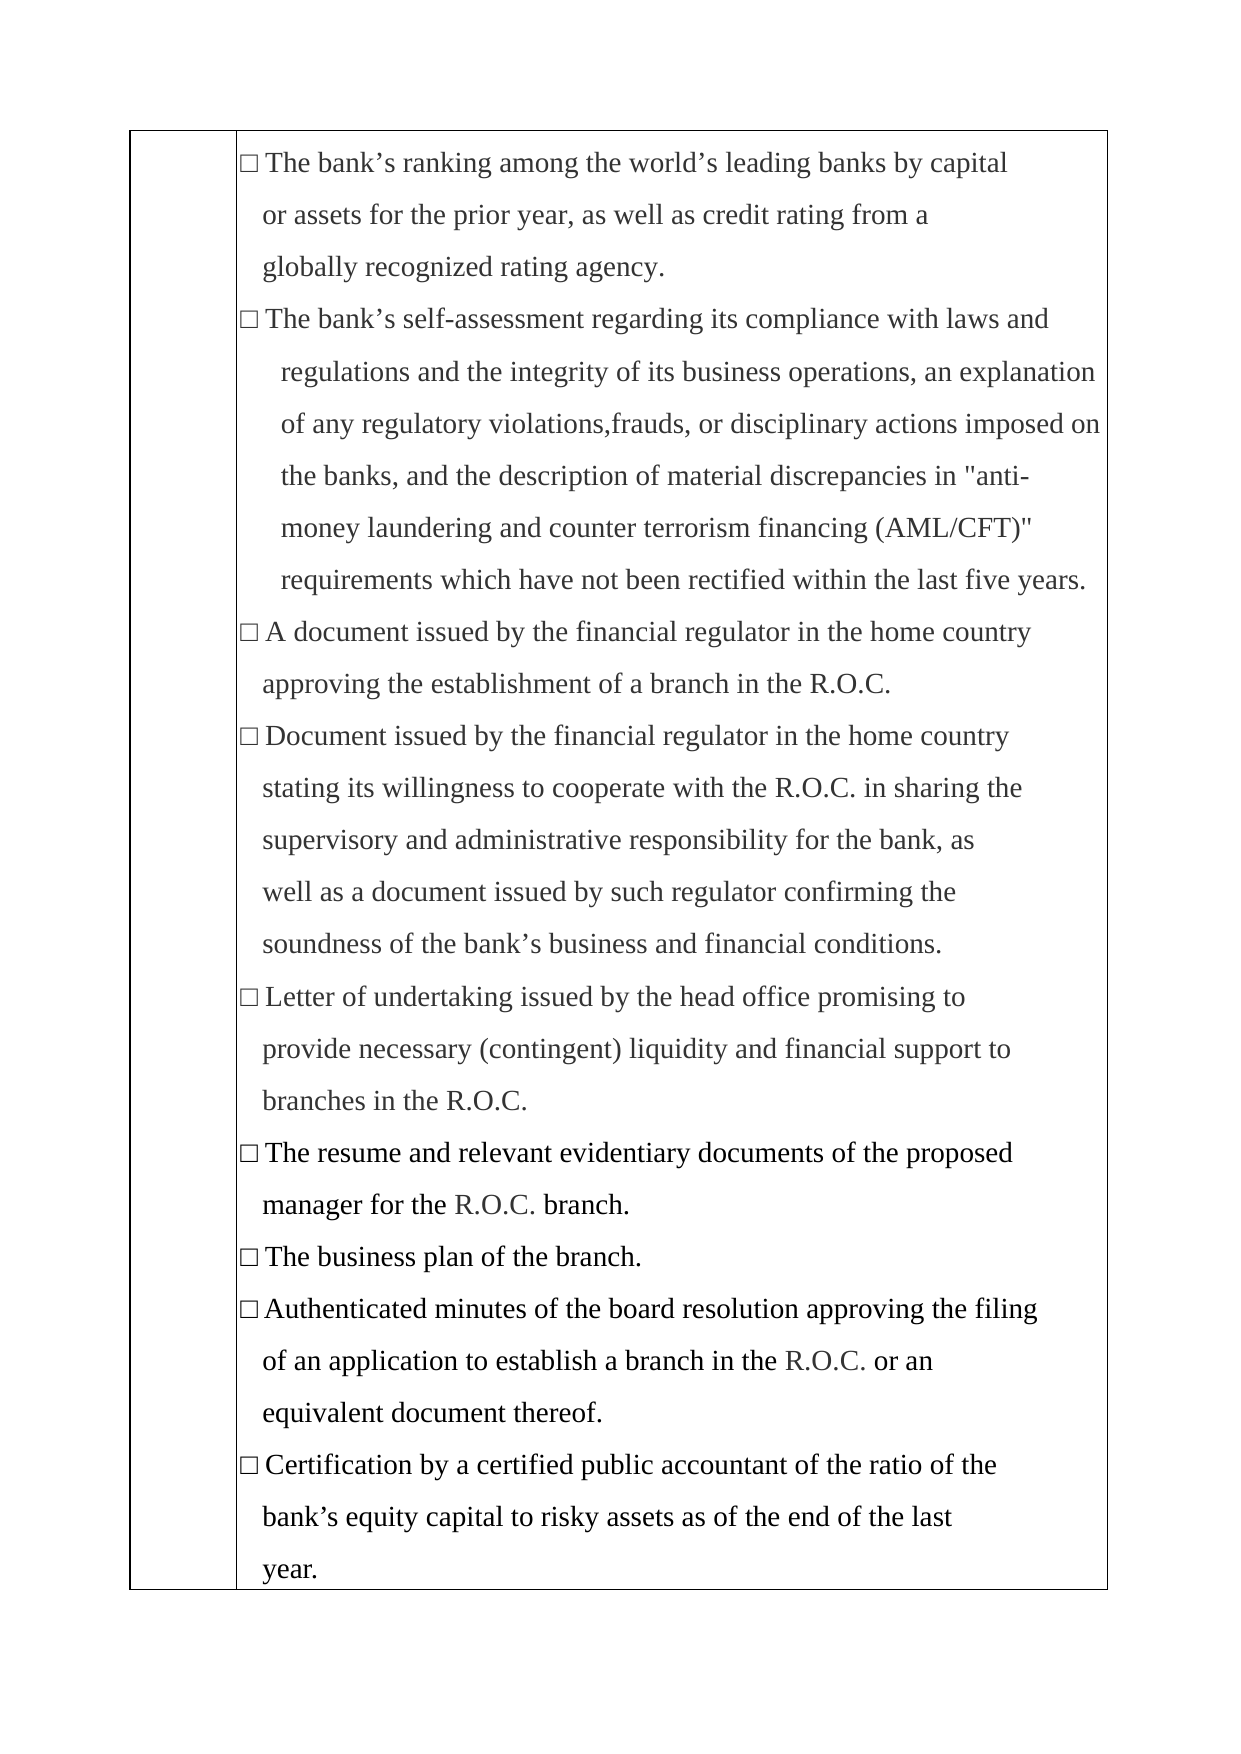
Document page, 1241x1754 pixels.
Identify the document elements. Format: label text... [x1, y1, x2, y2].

table_cell □ The bank’s ranking among the world’s leading banks by capital or assets for the prior year, as well as credit rating from a globally recognized rating agency. □ The bank’s self-assessment regarding its compliance with laws and regulations and the integrity of its business operations, an explanation of any regulatory violations,frauds, or disciplinary actions imposed on the banks, and the description of material discrepancies in "anti-money laundering and counter terrorism financing (AML/CFT)" requirements which have not been rectified within the last five years. □ A document issued by the financial regulator in the home country approving the establishment of a branch in the R.O.C. □ Document issued by the financial regulator in the home country stating its willingness to cooperate with the R.O.C. in sharing the supervisory and administrative responsibility for the bank, as well as a document issued by such regulator confirming the soundness of the bank’s business and financial conditions. □ Letter of undertaking issued by the head office promising to provide necessary (contingent) liquidity and financial support to branches in the R.O.C. □ The resume and relevant evidentiary documents of the proposed manager for the R.O.C. branch. □ The business plan of the branch. □ Authenticated minutes of the board resolution approving the filing of an application to establish a branch in the R.O.C. or an equivalent document thereof. □ Certification by a certified public accountant of the ratio of the bank’s equity capital to risky assets as of the end of the last year. [237, 131, 1107, 1589]
table_cell [131, 131, 236, 1589]
